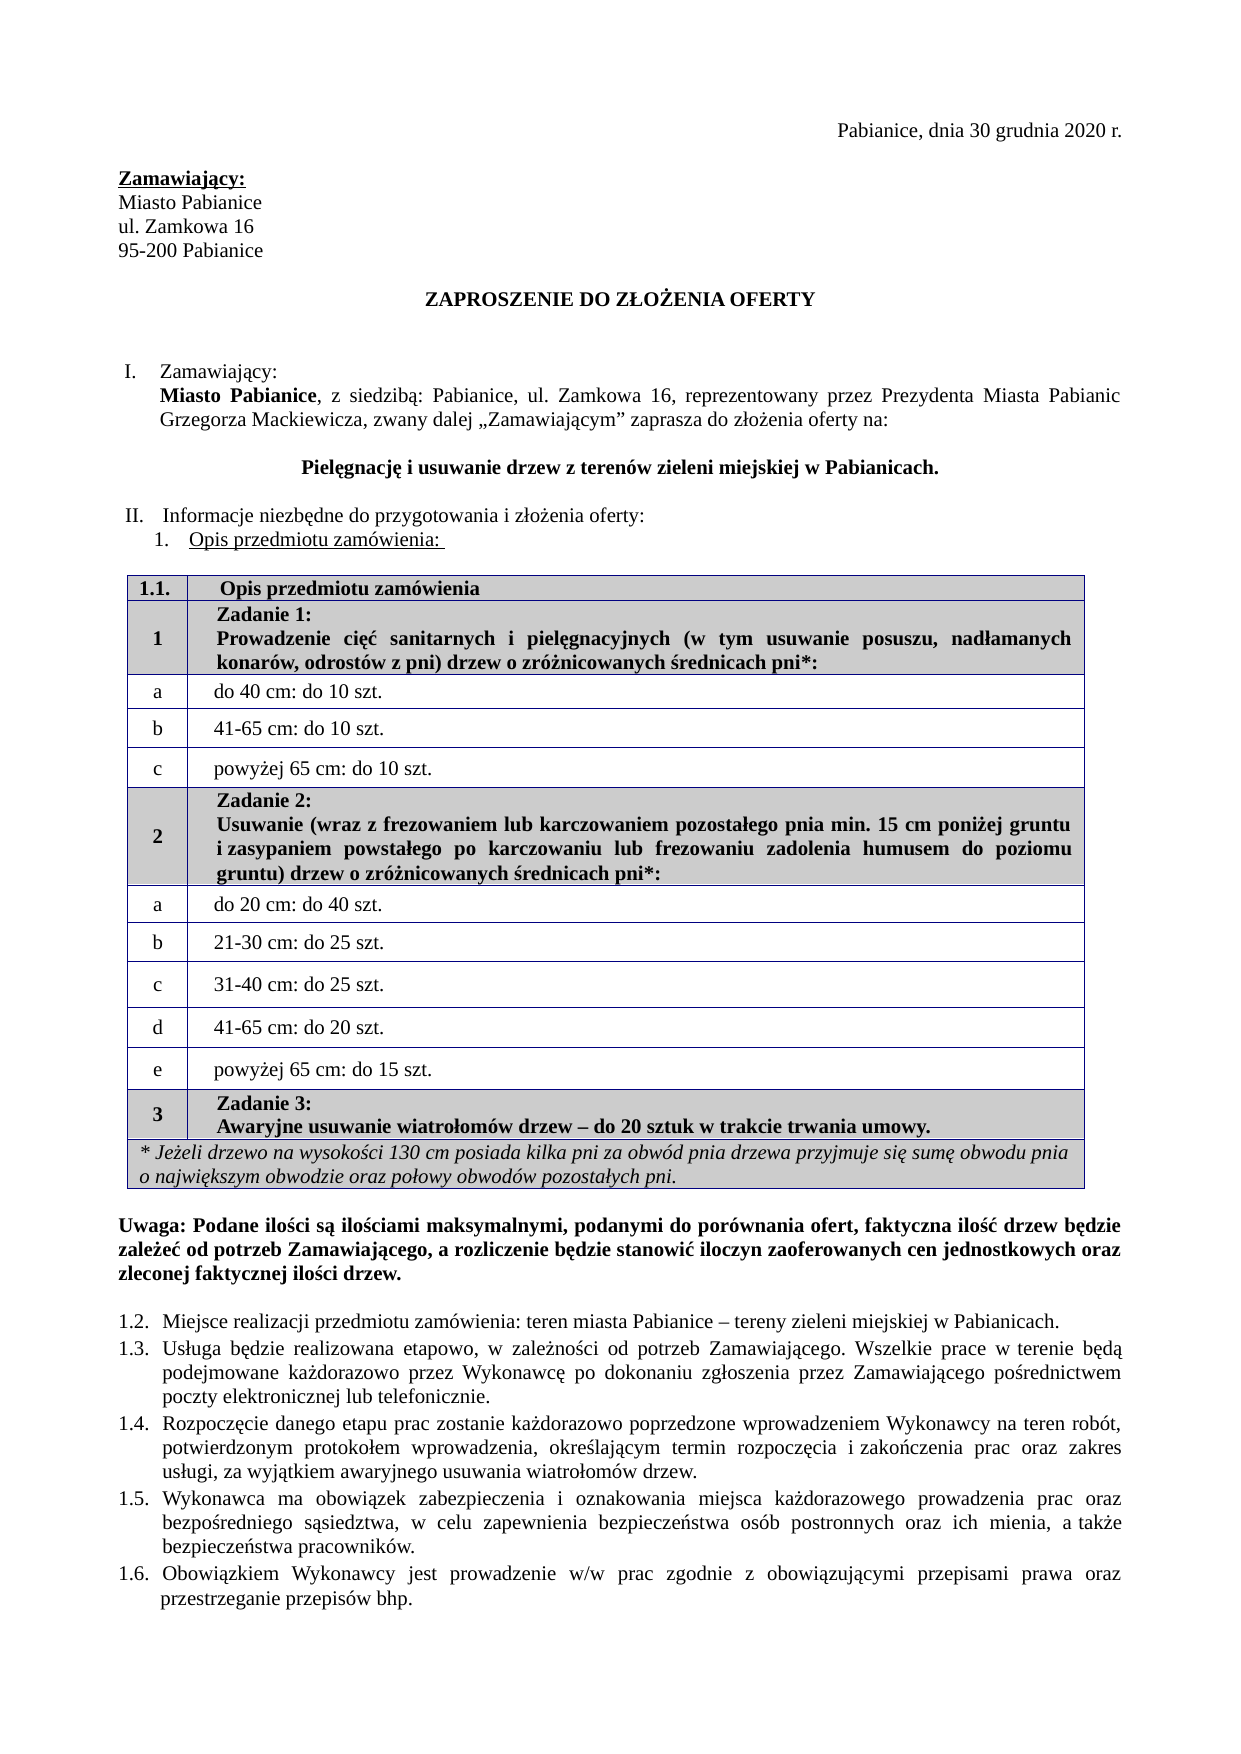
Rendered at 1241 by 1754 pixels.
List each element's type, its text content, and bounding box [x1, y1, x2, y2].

text 1.6. Obowiązkiem Wykonawcy jest prowadzenie w/w prac zgodnie z obowiązującymi przepisami prawa oraz przestrzeganie przepisów bhp. [118, 1561, 1122, 1609]
table_cell powyżej 65 cm: do 10 szt. [188, 748, 1084, 787]
table_header 1.1. [128, 576, 187, 600]
table_cell b [128, 709, 187, 747]
table_cell c [128, 962, 187, 1007]
text Zamawiający: [118, 166, 1122, 190]
table_cell d [128, 1008, 187, 1047]
text Pabianice, dnia 30 grudnia 2020 r. [118, 118, 1122, 142]
table_cell 41-65 cm: do 20 szt. [188, 1008, 1084, 1047]
text 1.4. Rozpoczęcie danego etapu prac zostanie każdorazowo poprzedzone wprowadzeniem Wykonawcy na teren robót, potwierdzonym protokołem wprowadzenia, określającym termin rozpoczęcia i zakończenia prac oraz zakres usługi, za wyjątkiem awaryjnego usuwania wiatrołomów drzew. [118, 1411, 1122, 1483]
table_cell Zadanie 2: Usuwanie (wraz z frezowaniem lub karczowaniem pozostałego pnia min. 15 cm poniżej gruntu i zasypaniem powstałego po karczowaniu lub frezowaniu zadolenia humusem do poziomu gruntu) drzew o zróżnicowanych średnicach pni*: [188, 788, 1084, 884]
table_cell powyżej 65 cm: do 15 szt. [188, 1048, 1084, 1089]
list Opis przedmiotu zamówienia: [153, 527, 1122, 551]
table_cell Zadanie 3: Awaryjne usuwanie wiatrołomów drzew – do 20 sztuk w trakcie trwania umowy. [188, 1090, 1084, 1138]
table_cell * Jeżeli drzewo na wysokości 130 cm posiada kilka pni za obwód pnia drzewa przyjmuje się sumę obwodu pnia o największym obwodzie oraz połowy obwodów pozostałych pni. [128, 1140, 1084, 1188]
text 95-200 Pabianice [118, 238, 1122, 287]
table_cell a [128, 886, 187, 922]
table_cell 41-65 cm: do 10 szt. [188, 709, 1084, 747]
table_cell 3 [128, 1090, 187, 1138]
text 1.5. Wykonawca ma obowiązek zabezpieczenia i oznakowania miejsca każdorazowego prowadzenia prac oraz bezpośredniego sąsiedztwa, w celu zapewnienia bezpieczeństwa osób postronnych oraz ich mienia, a także bezpieczeństwa pracowników. [118, 1486, 1122, 1558]
table_cell 21-30 cm: do 25 szt. [188, 923, 1084, 961]
list Informacje niezbędne do przygotowania i złożenia oferty: [125, 503, 1122, 527]
text ZAPROSZENIE DO ZŁOŻENIA OFERTY [118, 287, 1122, 311]
table_cell do 40 cm: do 10 szt. [188, 675, 1084, 707]
table_cell b [128, 923, 187, 961]
text ul. Zamkowa 16 [118, 214, 1122, 238]
table_header Opis przedmiotu zamówienia [188, 576, 1084, 600]
table_cell c [128, 748, 187, 787]
table_cell e [128, 1048, 187, 1089]
table_cell Zadanie 1: Prowadzenie cięć sanitarnych i pielęgnacyjnych (w tym usuwanie posuszu, nadłamanych konarów, odrostów z pni) drzew o zróżnicowanych średnicach pni*: [188, 601, 1084, 674]
table_cell 1 [128, 601, 187, 674]
text 1.3. Usługa będzie realizowana etapowo, w zależności od potrzeb Zamawiającego. Wszelkie prace w terenie będą podejmowane każdorazowo przez Wykonawcę po dokonaniu zgłoszenia przez Zamawiającego pośrednictwem poczty elektronicznej lub telefonicznie. [118, 1336, 1122, 1408]
list Zamawiający: Miasto Pabianice, z siedzibą: Pabianice, ul. Zamkowa 16, reprezentowany przez Prezydenta Miasta Pabianic Grzegorza Mackiewicza, zwany dalej „Zamawiającym” zaprasza do złożenia oferty na: [124, 359, 1122, 431]
table_cell do 20 cm: do 40 szt. [188, 886, 1084, 922]
text Uwaga: Podane ilości są ilościami maksymalnymi, podanymi do porównania ofert, faktyczna ilość drzew będzie zależeć od potrzeb Zamawiającego, a rozliczenie będzie stanowić iloczyn zaoferowanych cen jednostkowych oraz zleconej faktycznej ilości drzew. [118, 1213, 1122, 1285]
table_cell a [128, 675, 187, 707]
text 1.2. Miejsce realizacji przedmiotu zamówienia: teren miasta Pabianice – tereny zieleni miejskiej w Pabianicach. [118, 1309, 1122, 1333]
text Pielęgnację i usuwanie drzew z terenów zieleni miejskiej w Pabianicach. [118, 455, 1122, 479]
table_cell 31-40 cm: do 25 szt. [188, 962, 1084, 1007]
table_cell 2 [128, 788, 187, 884]
text Miasto Pabianice [118, 190, 1122, 214]
